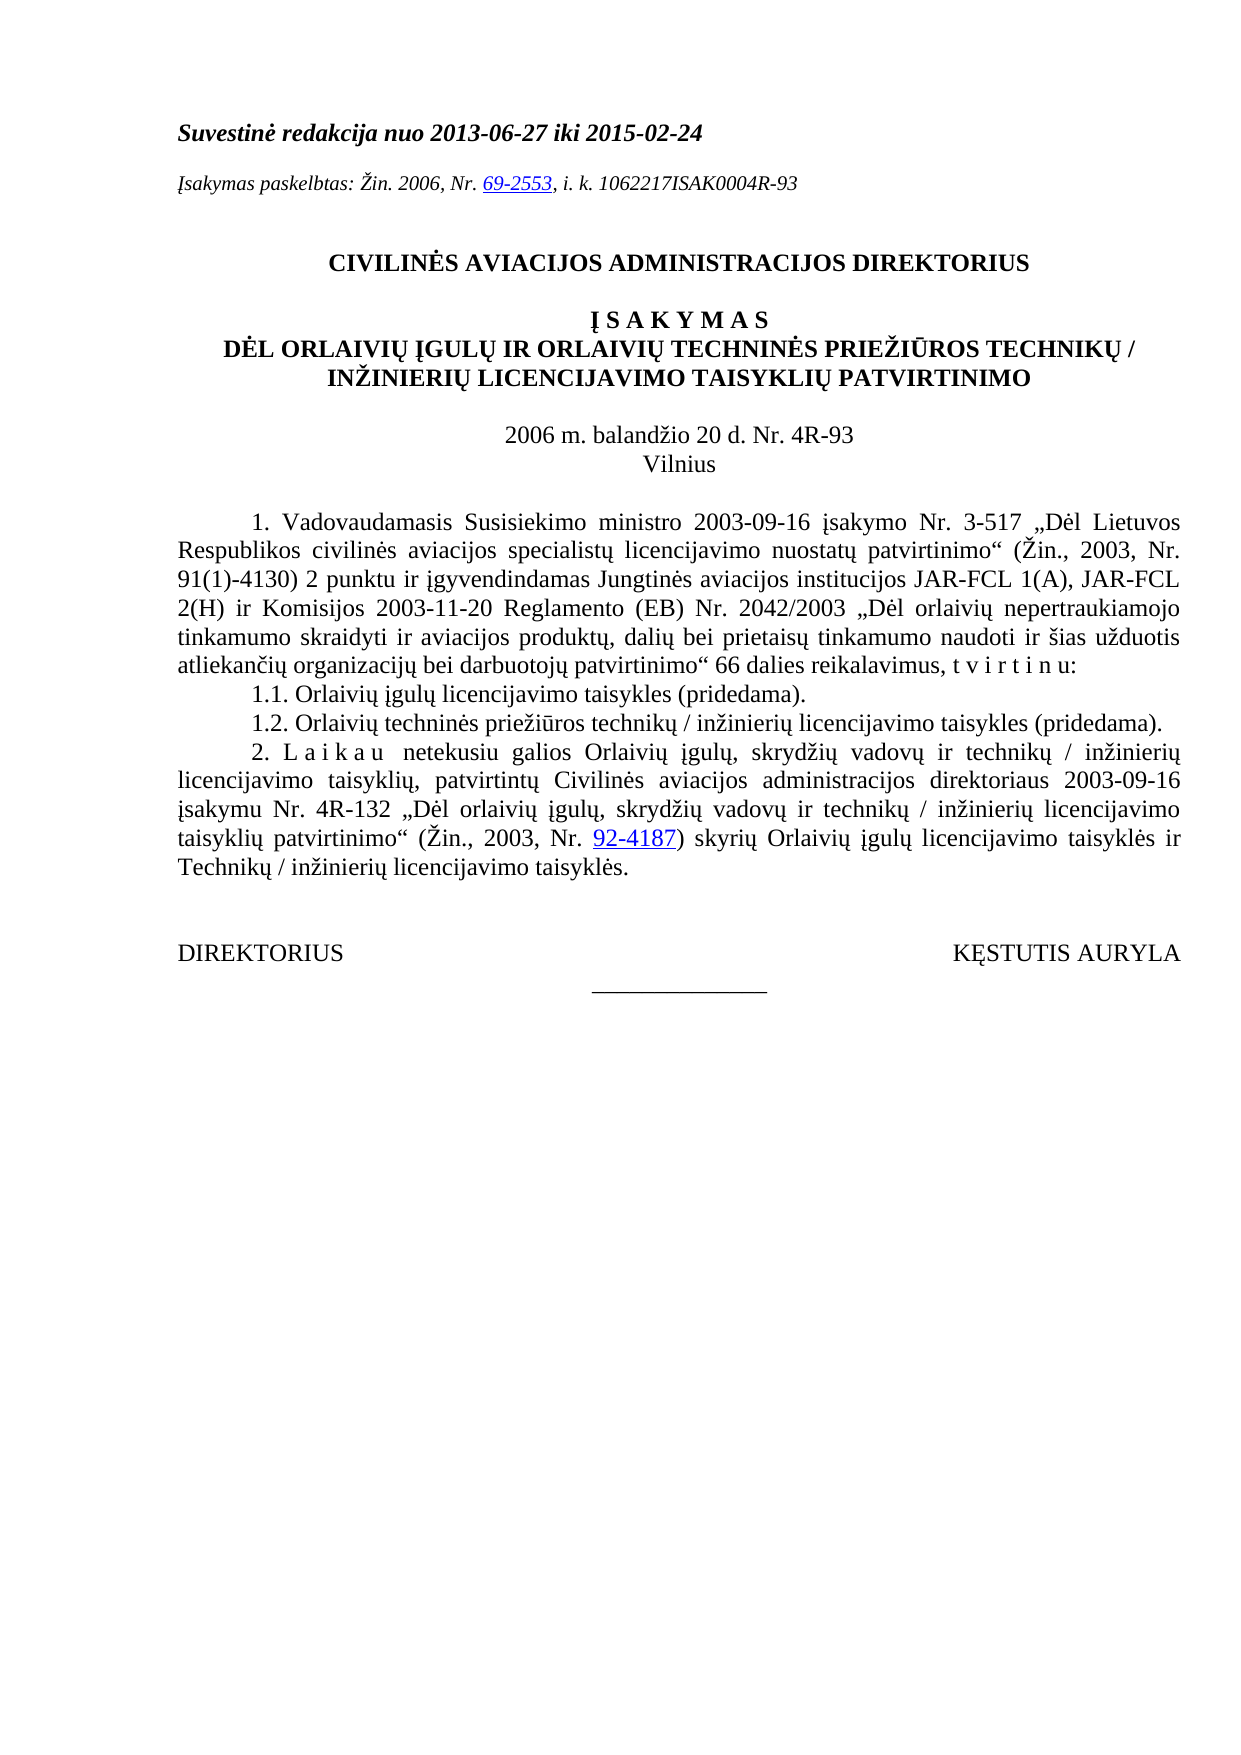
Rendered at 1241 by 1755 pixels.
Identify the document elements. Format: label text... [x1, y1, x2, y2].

text Vilnius [177, 449, 1181, 478]
text CIVILINĖS AVIACIJOS ADMINISTRACIJOS DIREKTORIUS [177, 248, 1181, 277]
text DIREKTORIUS KĘSTUTIS AURYLA [177, 938, 1181, 967]
text 1.2. Orlaivių techninės priežiūros technikų / inžinierių licencijavimo taisykles (pridedama). [177, 708, 1181, 737]
text ______________ [177, 967, 1181, 995]
text Suvestinė redakcija nuo 2013-06-27 iki 2015-02-24 [177, 118, 1181, 147]
text 1. Vadovaudamasis Susisiekimo ministro 2003-09-16 įsakymo Nr. 3-517 „Dėl Lietuvos Respublikos civilinės aviacijos specialistų licencijavimo nuostatų patvirtinimo“ (Žin., 2003, Nr. 91(1)-4130) 2 punktu ir įgyvendindamas Jungtinės aviacijos institucijos JAR-FCL 1(A), JAR-FCL 2(H) ir Komisijos 2003-11-20 Reglamento (EB) Nr. 2042/2003 „Dėl orlaivių nepertraukiamojo tinkamumo skraidyti ir aviacijos produktų, dalių bei prietaisų tinkamumo naudoti ir šias užduotis atliekančių organizacijų bei darbuotojų patvirtinimo“ 66 dalies reikalavimus, tvirtinu: [177, 507, 1181, 679]
text 2. Laikau netekusiu galios Orlaivių įgulų, skrydžių vadovų ir technikų / inžinierių licencijavimo taisyklių, patvirtintų Civilinės aviacijos administracijos direktoriaus 2003-09-16 įsakymu Nr. 4R-132 „Dėl orlaivių įgulų, skrydžių vadovų ir technikų / inžinierių licencijavimo taisyklių patvirtinimo“ (Žin., 2003, Nr. 92-4187) skyrių Orlaivių įgulų licencijavimo taisyklės ir Technikų / inžinierių licencijavimo taisyklės. [177, 737, 1181, 880]
text 1.1. Orlaivių įgulų licencijavimo taisykles (pridedama). [177, 679, 1181, 708]
text Įsakymas paskelbtas: Žin. 2006, Nr. 69-2553, i. k. 1062217ISAK0004R-93 [177, 171, 1181, 195]
text Į S A K Y M A S [177, 305, 1181, 334]
text 2006 m. balandžio 20 d. Nr. 4R-93 [177, 420, 1181, 449]
text DĖL ORLAIVIŲ ĮGULŲ IR ORLAIVIŲ TECHNINĖS PRIEŽIŪROS TECHNIKŲ / INŽINIERIŲ LICENCIJAVIMO TAISYKLIŲ PATVIRTINIMO [177, 334, 1181, 392]
